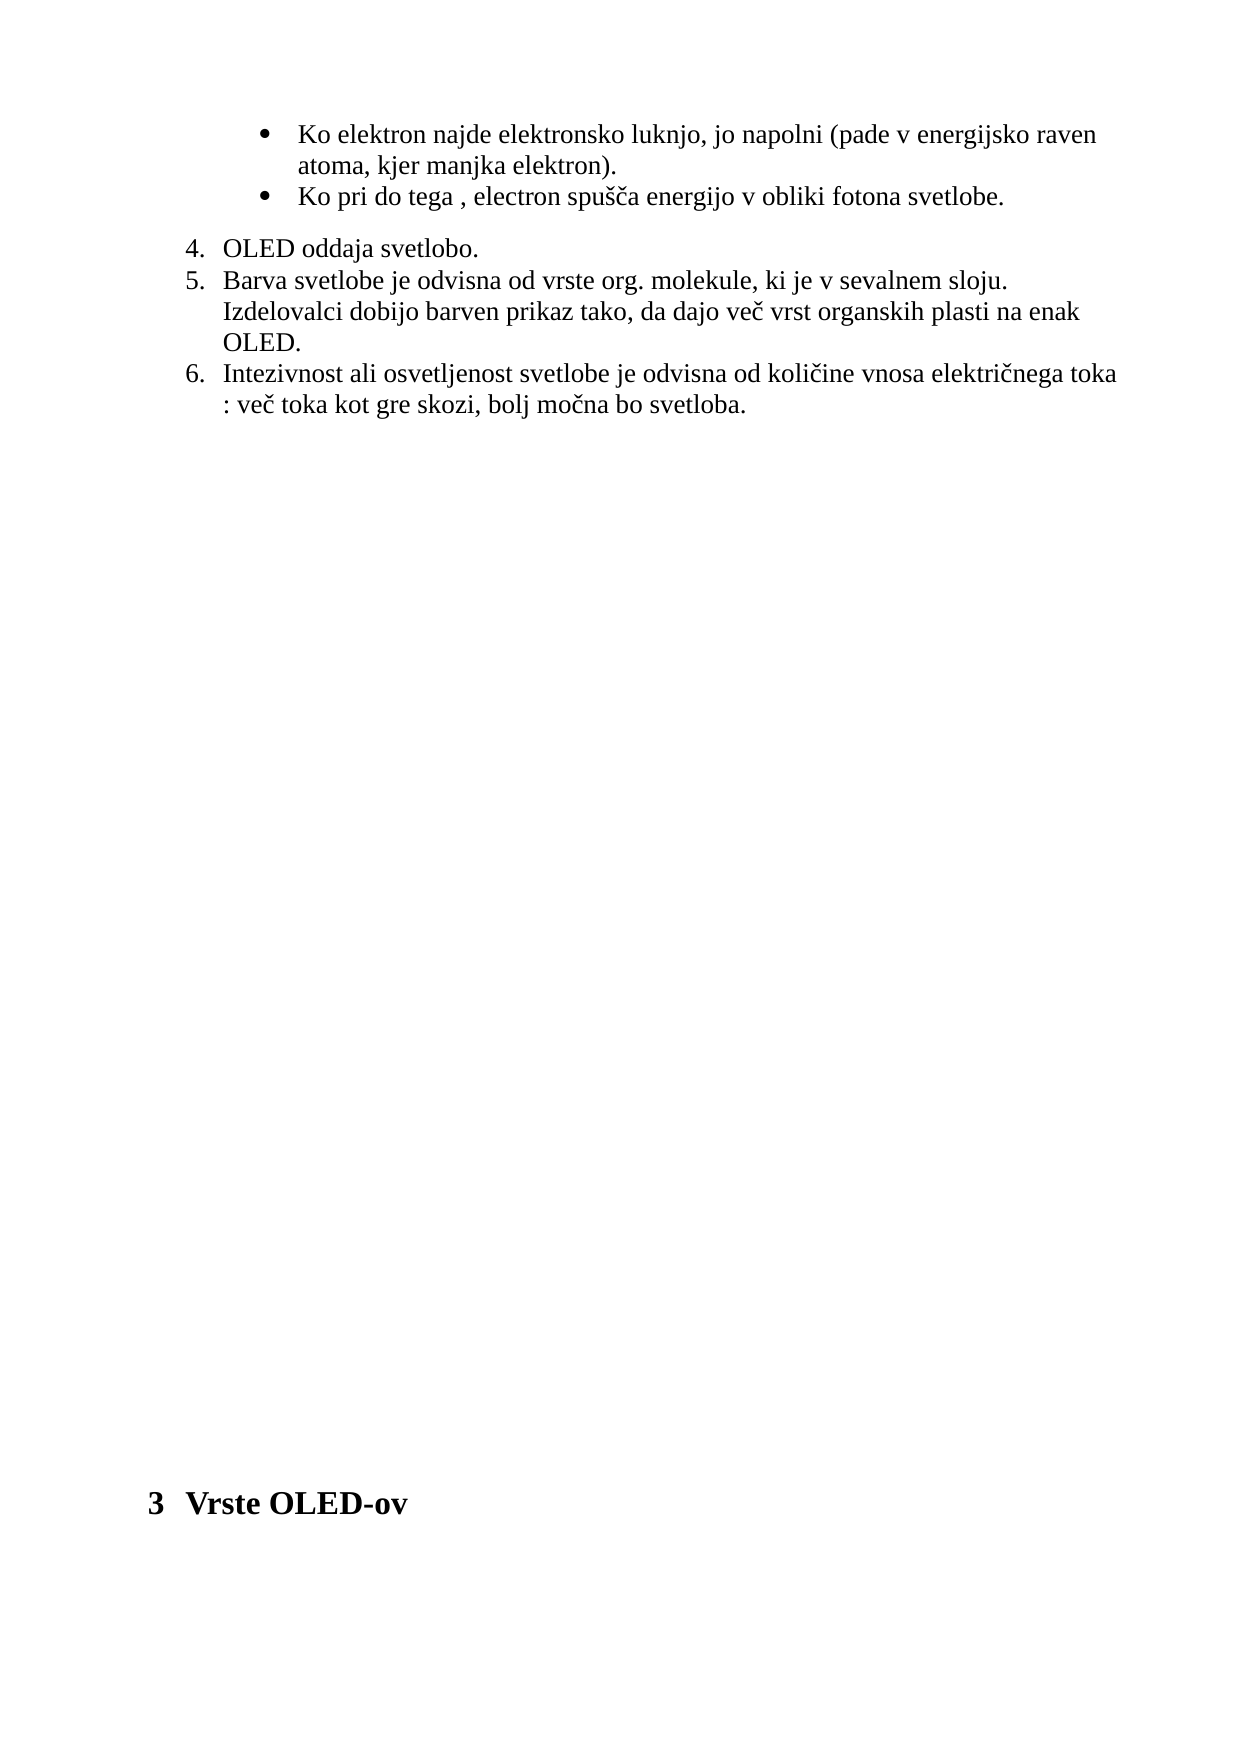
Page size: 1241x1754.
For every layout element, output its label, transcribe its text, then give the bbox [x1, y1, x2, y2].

list Barva svetlobe je odvisna od vrste org. molekule, ki je v sevalnem sloju. Izdelovalci dobijo barven prikaz tako, da dajo več vrst organskih plasti na enak OLED. [185, 264, 1122, 357]
list OLED oddaja svetlobo. [185, 233, 1122, 264]
list Intezivnost ali osvetljenost svetlobe je odvisna od količine vnosa električnega toka : več toka kot gre skozi, bolj močna bo svetloba. [185, 357, 1122, 419]
list Ko elektron najde elektronsko luknjo, jo napolni (pade v energijsko raven atoma, kjer manjka elektron). [260, 118, 1122, 181]
subtitle Vrste OLED-ov [148, 1484, 1122, 1522]
list Ko pri do tega , electron spušča energijo v obliki fotona svetlobe. [260, 181, 1122, 212]
